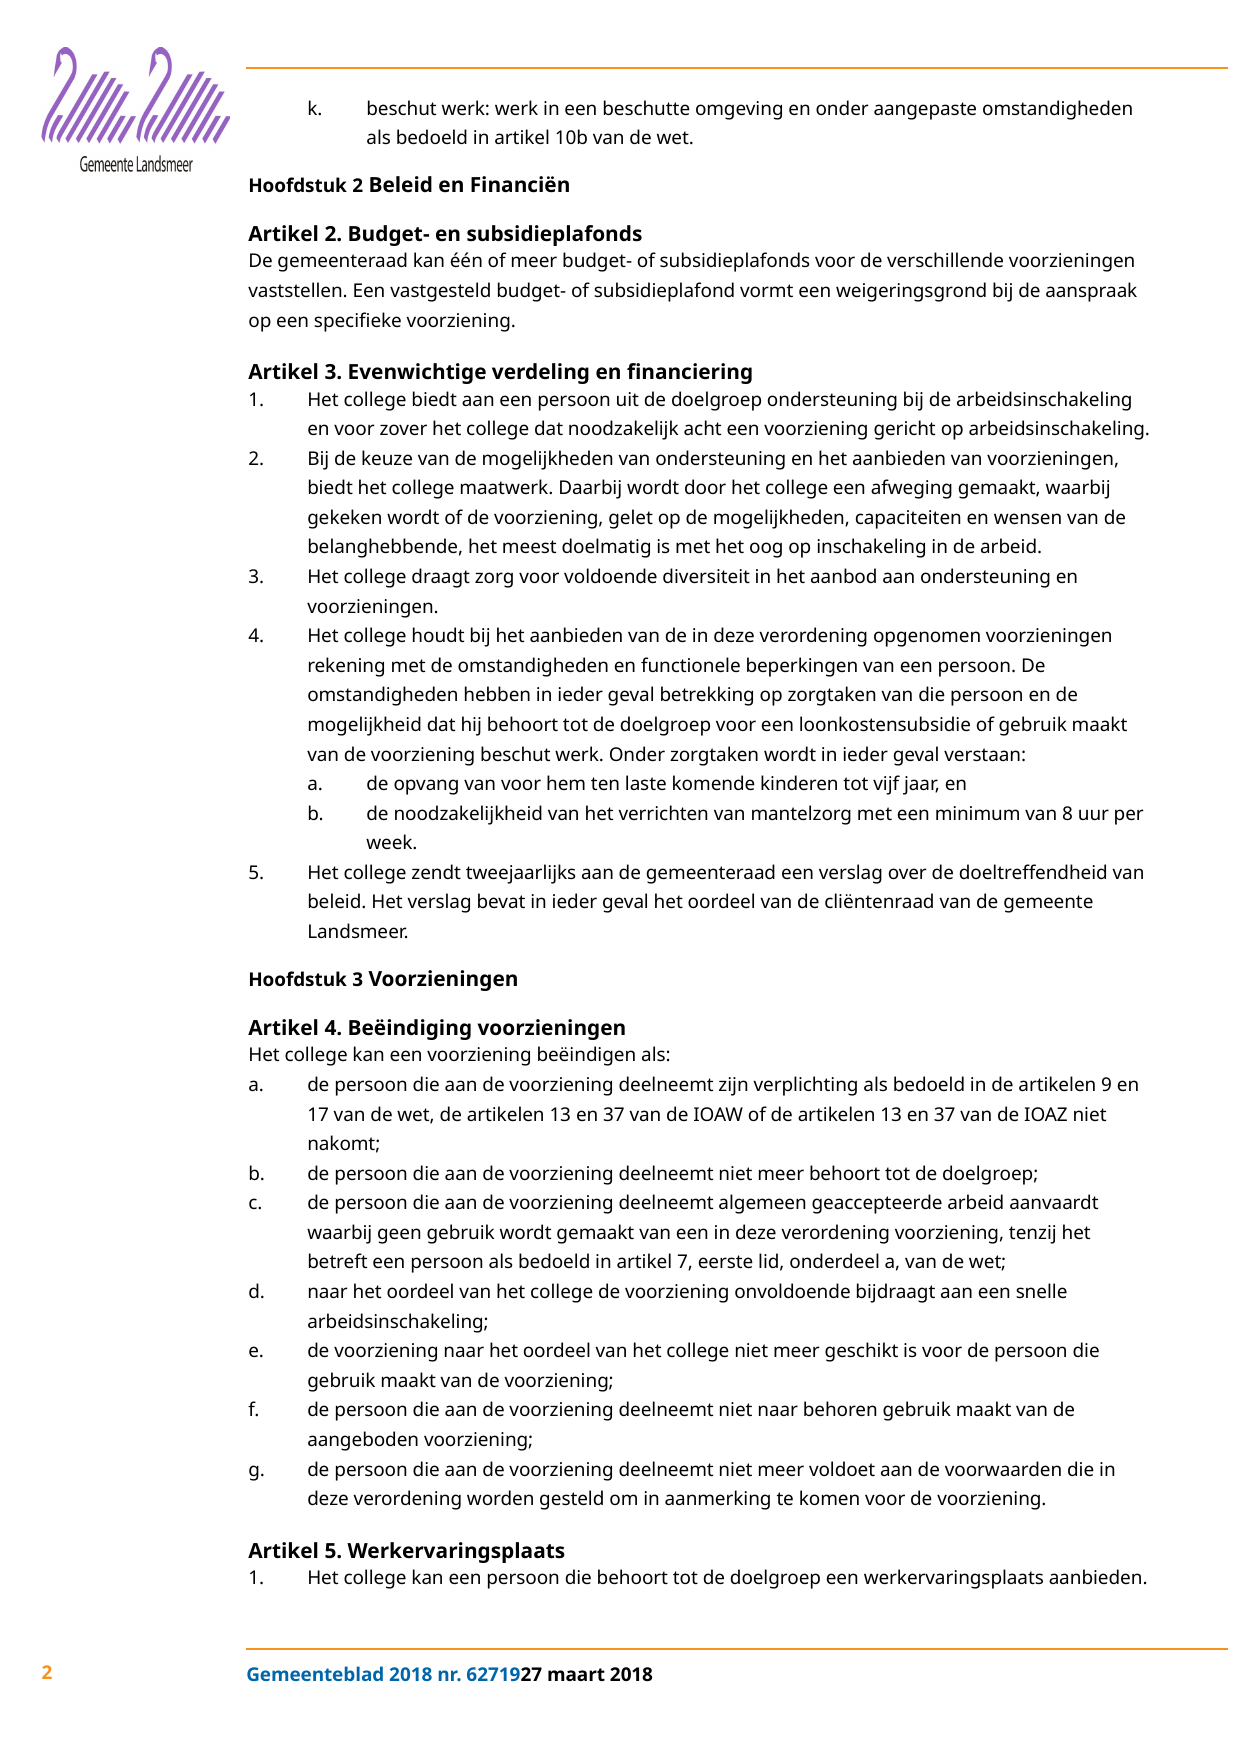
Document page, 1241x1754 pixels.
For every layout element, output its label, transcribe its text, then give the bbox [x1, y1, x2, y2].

text Artikel 3. Evenwichtige verdeling en financiering [248, 357, 1152, 386]
text Artikel 4. Beëindiging voorzieningen [248, 1013, 1152, 1042]
list Het college zendt tweejaarlijks aan de gemeenteraad een verslag over de doeltreffendheid van beleid. Het verslag bevat in ieder geval het oordeel van de cliëntenraad van de gemeente Landsmeer. [248, 859, 1152, 944]
text De gemeenteraad kan één of meer budget- of subsidieplafonds voor de verschillende voorzieningen vaststellen. Een vastgesteld budget- of subsidieplafond vormt een weigeringsgrond bij de aanspraak op een specifieke voorziening. [248, 248, 1152, 333]
list de persoon die aan de voorziening deelneemt algemeen geaccepteerde arbeid aanvaardt waarbij geen gebruik wordt gemaakt van een in deze verordening voorziening, tenzij het betreft een persoon als bedoeld in artikel 7, eerste lid, onderdeel a, van de wet; [248, 1189, 1152, 1274]
list de noodzakelijkheid van het verrichten van mantelzorg met een minimum van 8 uur per week. [307, 800, 1152, 855]
list Bij de keuze van de mogelijkheden van ondersteuning en het aanbieden van voorzieningen, biedt het college maatwerk. Daarbij wordt door het college een afweging gemaakt, waarbij gekeken wordt of de voorziening, gelet op de mogelijkheden, capaciteiten en wensen van de belanghebbende, het meest doelmatig is met het oog op inschakeling in de arbeid. [248, 445, 1152, 559]
text Hoofdstuk 3 Voorzieningen [248, 964, 1152, 992]
list Het college biedt aan een persoon uit de doelgroep ondersteuning bij de arbeidsinschakeling en voor zover het college dat noodzakelijk acht een voorziening gericht op arbeidsinschakeling. [248, 386, 1152, 441]
text Artikel 5. Werkervaringsplaats [248, 1536, 1152, 1564]
list de persoon die aan de voorziening deelneemt zijn verplichting als bedoeld in de artikelen 9 en 17 van de wet, de artikelen 13 en 37 van de IOAW of de artikelen 13 en 37 van de IOAZ niet nakomt; [248, 1071, 1152, 1156]
list Het college draagt zorg voor voldoende diversiteit in het aanbod aan ondersteuning en voorzieningen. [248, 563, 1152, 618]
list de persoon die aan de voorziening deelneemt niet naar behoren gebruik maakt van de aangeboden voorziening; [248, 1397, 1152, 1452]
picture [41, 47, 231, 172]
text Artikel 2. Budget- en subsidieplafonds [248, 219, 1152, 248]
text Hoofdstuk 2 Beleid en Financiën [248, 170, 1152, 198]
list de persoon die aan de voorziening deelneemt niet meer behoort tot de doelgroep; [248, 1160, 1152, 1186]
list de opvang van voor hem ten laste komende kinderen tot vijf jaar, en [307, 770, 1152, 796]
list de voorziening naar het oordeel van het college niet meer geschikt is voor de persoon die gebruik maakt van de voorziening; [248, 1337, 1152, 1393]
list Het college houdt bij het aanbieden van de in deze verordening opgenomen voorzieningen rekening met de omstandigheden en functionele beperkingen van een persoon. De omstandigheden hebben in ieder geval betrekking op zorgtaken van die persoon en de mogelijkheid dat hij behoort tot de doelgroep voor een loonkostensubsidie of gebruik maakt van de voorziening beschut werk. Onder zorgtaken wordt in ieder geval verstaan: [248, 622, 1152, 766]
list Het college kan een persoon die behoort tot de doelgroep een werkervaringsplaats aanbieden. [248, 1564, 1152, 1590]
list de persoon die aan de voorziening deelneemt niet meer voldoet aan de voorwaarden die in deze verordening worden gesteld om in aanmerking te komen voor de voorziening. [248, 1456, 1152, 1511]
list beschut werk: werk in een beschutte omgeving en onder aangepaste omstandigheden als bedoeld in artikel 10b van de wet. [307, 95, 1152, 150]
text Het college kan een voorziening beëindigen als: [248, 1042, 1152, 1067]
list naar het oordeel van het college de voorziening onvoldoende bijdraagt aan een snelle arbeidsinschakeling; [248, 1278, 1152, 1333]
